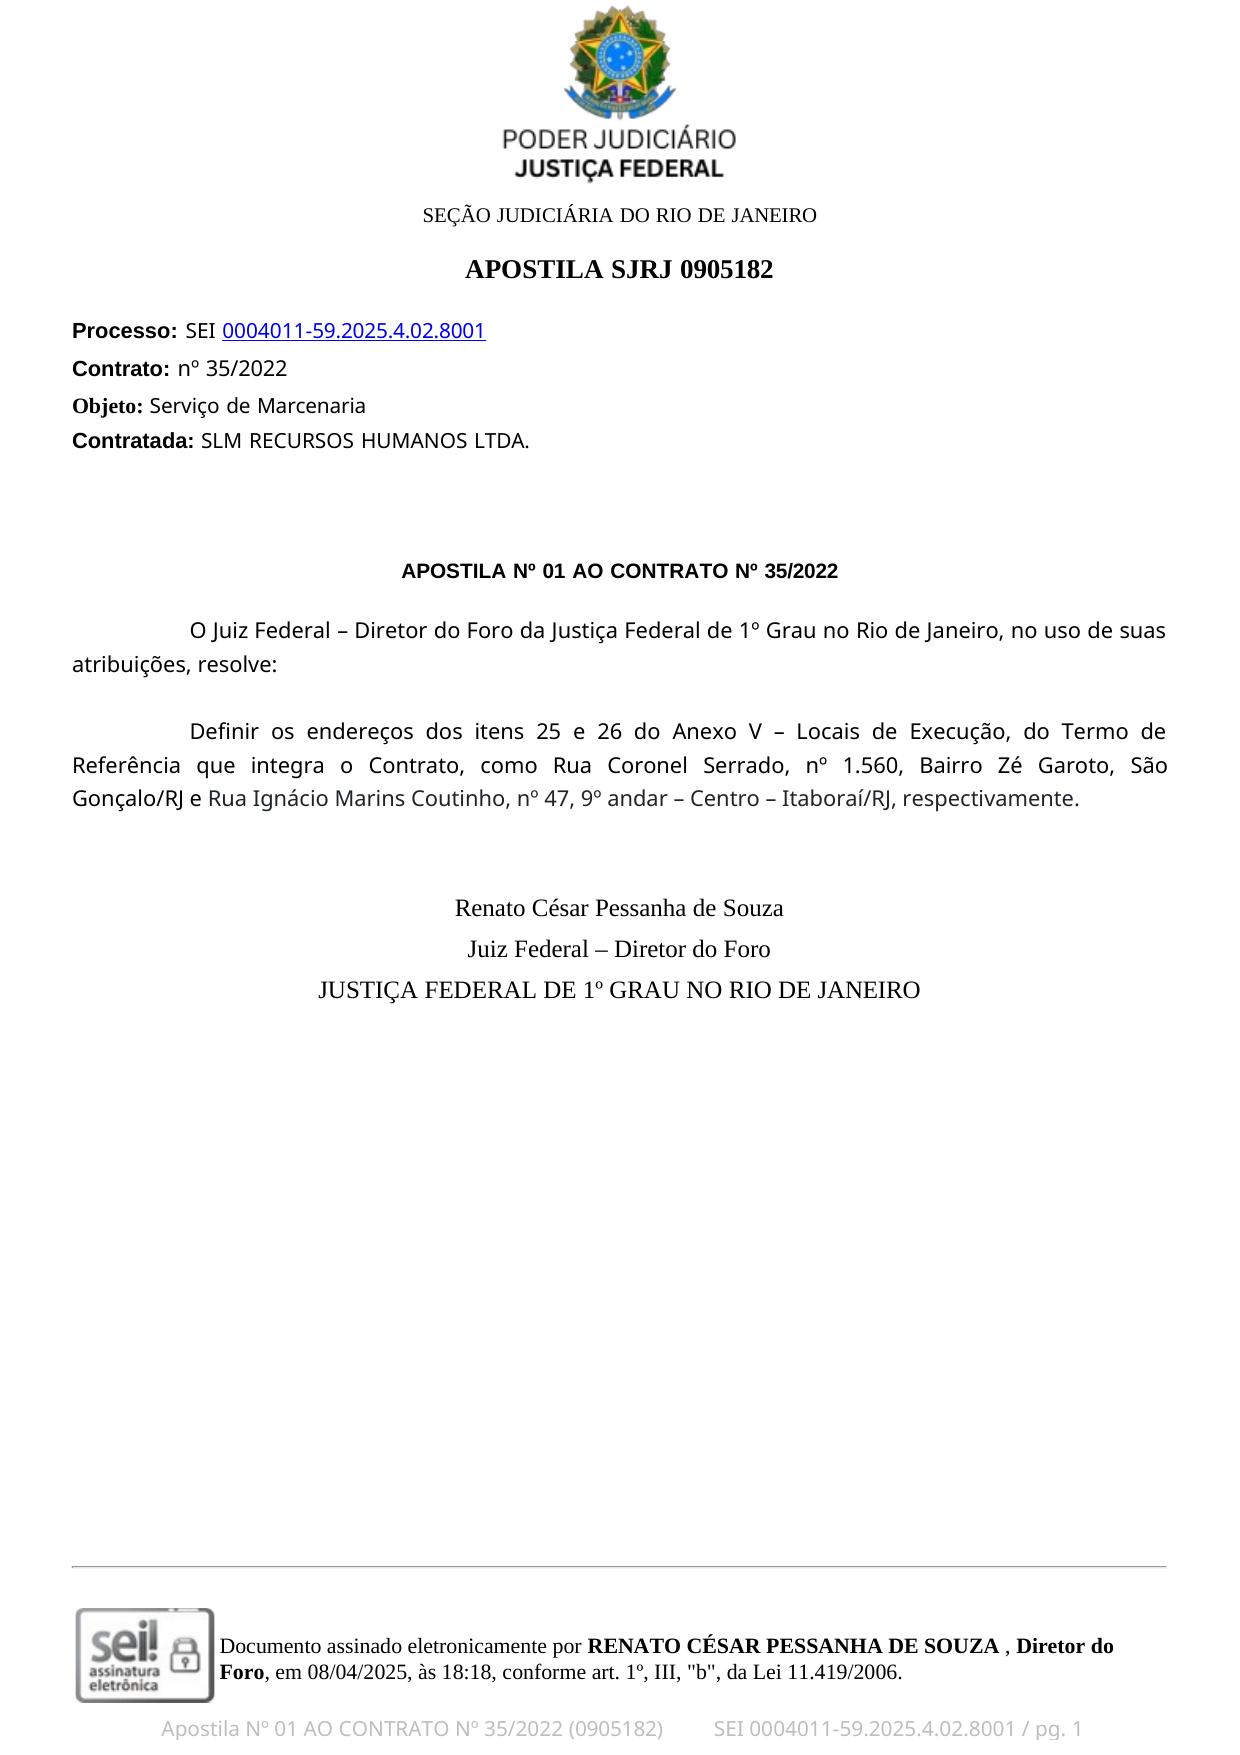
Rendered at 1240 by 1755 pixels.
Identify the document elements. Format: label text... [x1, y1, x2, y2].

text Contratada: SLM RECURSOS HUMANOS LTDA. [72, 426, 1181, 454]
text JUSTIÇA FEDERAL DE 1º GRAU NO RIO DE JANEIRO [59, 976, 1180, 1004]
text Renato César Pessanha de Souza Juiz Federal – Diretor do Foro [439, 893, 800, 963]
text APOSTILA SJRJ 0905182 [59, 253, 1180, 285]
text SEÇÃO JUDICIÁRIA DO RIO DE JANEIRO [60, 203, 1180, 227]
text Processo: SEI 0004011-59.2025.4.02.8001 [72, 316, 1181, 344]
text O Juiz Federal – Diretor do Foro da Justiça Federal de 1º Grau no Rio de Janeiro, no uso de suas atribuições, resolve: [72, 615, 1168, 678]
text Definir os endereços dos itens 25 e 26 do Anexo V – Locais de Execução, do Termo de Referência que integra o Contrato, como Rua Coronel Serrado, nº 1.560, Bairro Zé Garoto, São Gonçalo/RJ e Rua Ignácio Marins Coutinho, nº 47, 9º andar – Centro – Itaboraí/RJ, respectivamente. [72, 716, 1168, 813]
text APOSTILA Nº 01 AO CONTRATO Nº 35/2022 [60, 558, 1180, 582]
text Documento assinado eletronicamente por RENATO CÉSAR PESSANHA DE SOUZA , Diretor do Foro, em 08/04/2025, às 18:18, conforme art. 1º, III, "b", da Lei 11.419/2006. [219, 1633, 1134, 1684]
text Contrato: nº 35/2022 [72, 353, 1181, 383]
text Objeto: Serviço de Marcenaria [72, 391, 1181, 420]
